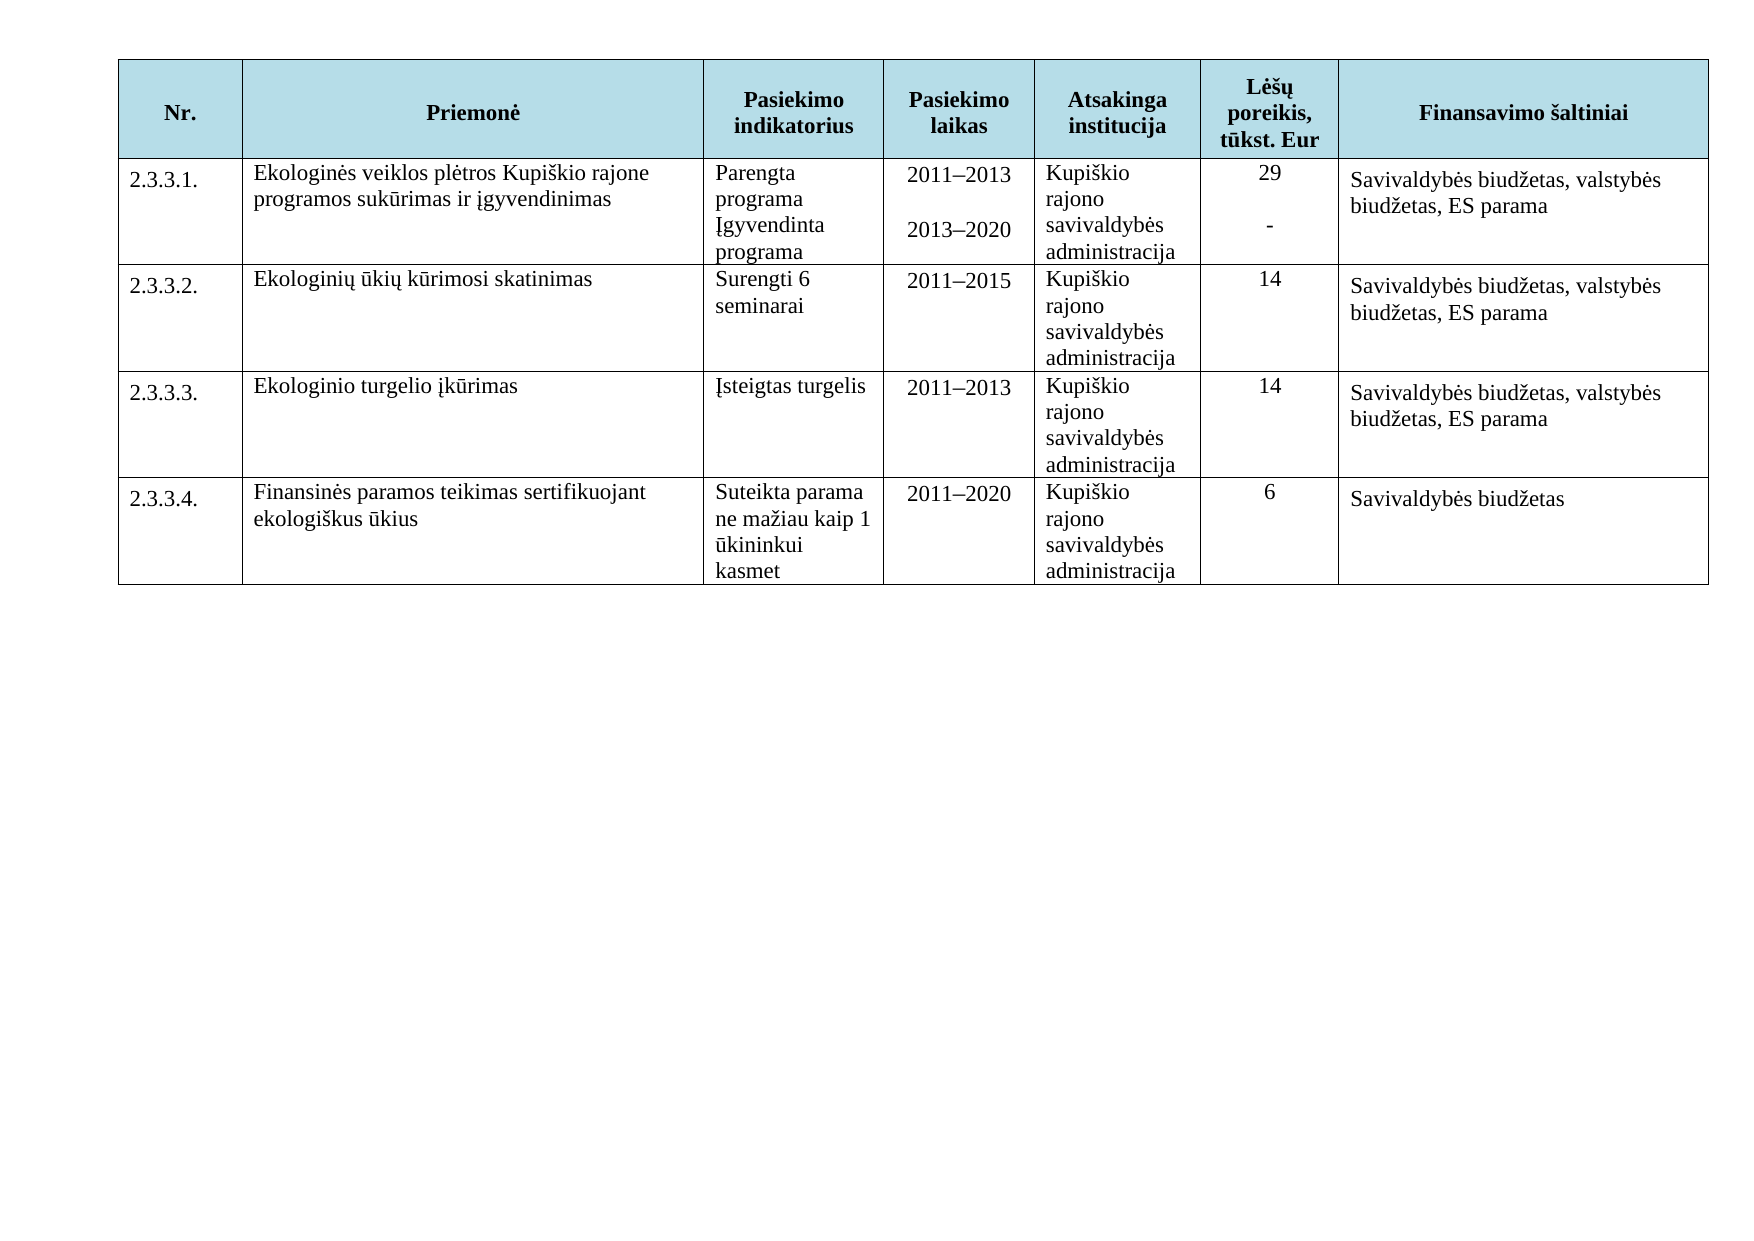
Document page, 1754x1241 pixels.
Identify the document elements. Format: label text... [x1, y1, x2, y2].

table_cell 2011–2013 2013–2020 [884, 159, 1034, 264]
table_cell Savivaldybės biudžetas, valstybės biudžetas, ES parama [1339, 265, 1708, 371]
table_cell 2011–2015 [884, 265, 1034, 371]
table_cell Suteikta parama ne mažiau kaip 1 ūkininkui kasmet [704, 478, 883, 584]
table_cell Nr. [119, 60, 242, 158]
table_cell 2.3.3.2. [119, 265, 242, 371]
table_cell Finansinės paramos teikimas sertifikuojant ekologiškus ūkius [243, 478, 703, 584]
table_cell 2011–2013 [884, 372, 1034, 477]
table_cell Ekologinės veiklos plėtros Kupiškio rajone programos sukūrimas ir įgyvendinimas [243, 159, 703, 264]
table_cell 2011–2020 [884, 478, 1034, 584]
table_cell Kupiškio rajono savivaldybės administracija [1035, 159, 1200, 264]
table_cell 6 [1201, 478, 1338, 584]
table_cell 14 [1201, 372, 1338, 477]
table_cell 2.3.3.1. [119, 159, 242, 264]
table_cell Parengta programa Įgyvendinta programa [704, 159, 883, 264]
table_cell Atsakinga institucija [1035, 60, 1200, 158]
table_cell 29 - [1201, 159, 1338, 264]
table_cell Priemonė [243, 60, 703, 158]
table_cell Įsteigtas turgelis [704, 372, 883, 477]
table_cell Lėšų poreikis, tūkst. Eur [1201, 60, 1338, 158]
table_cell Pasiekimo indikatorius [704, 60, 883, 158]
table_cell 2.3.3.3. [119, 372, 242, 477]
table_cell Finansavimo šaltiniai [1339, 60, 1708, 158]
table_cell Ekologinių ūkių kūrimosi skatinimas [243, 265, 703, 371]
table_cell Kupiškio rajono savivaldybės administracija [1035, 372, 1200, 477]
table_cell 2.3.3.4. [119, 478, 242, 584]
table_cell Savivaldybės biudžetas, valstybės biudžetas, ES parama [1339, 372, 1708, 477]
table_cell Savivaldybės biudžetas [1339, 478, 1708, 584]
table_cell Ekologinio turgelio įkūrimas [243, 372, 703, 477]
table_cell Surengti 6 seminarai [704, 265, 883, 371]
table_cell Kupiškio rajono savivaldybės administracija [1035, 478, 1200, 584]
table_cell Savivaldybės biudžetas, valstybės biudžetas, ES parama [1339, 159, 1708, 264]
table_cell Pasiekimo laikas [884, 60, 1034, 158]
table_cell Kupiškio rajono savivaldybės administracija [1035, 265, 1200, 371]
table_cell 14 [1201, 265, 1338, 371]
